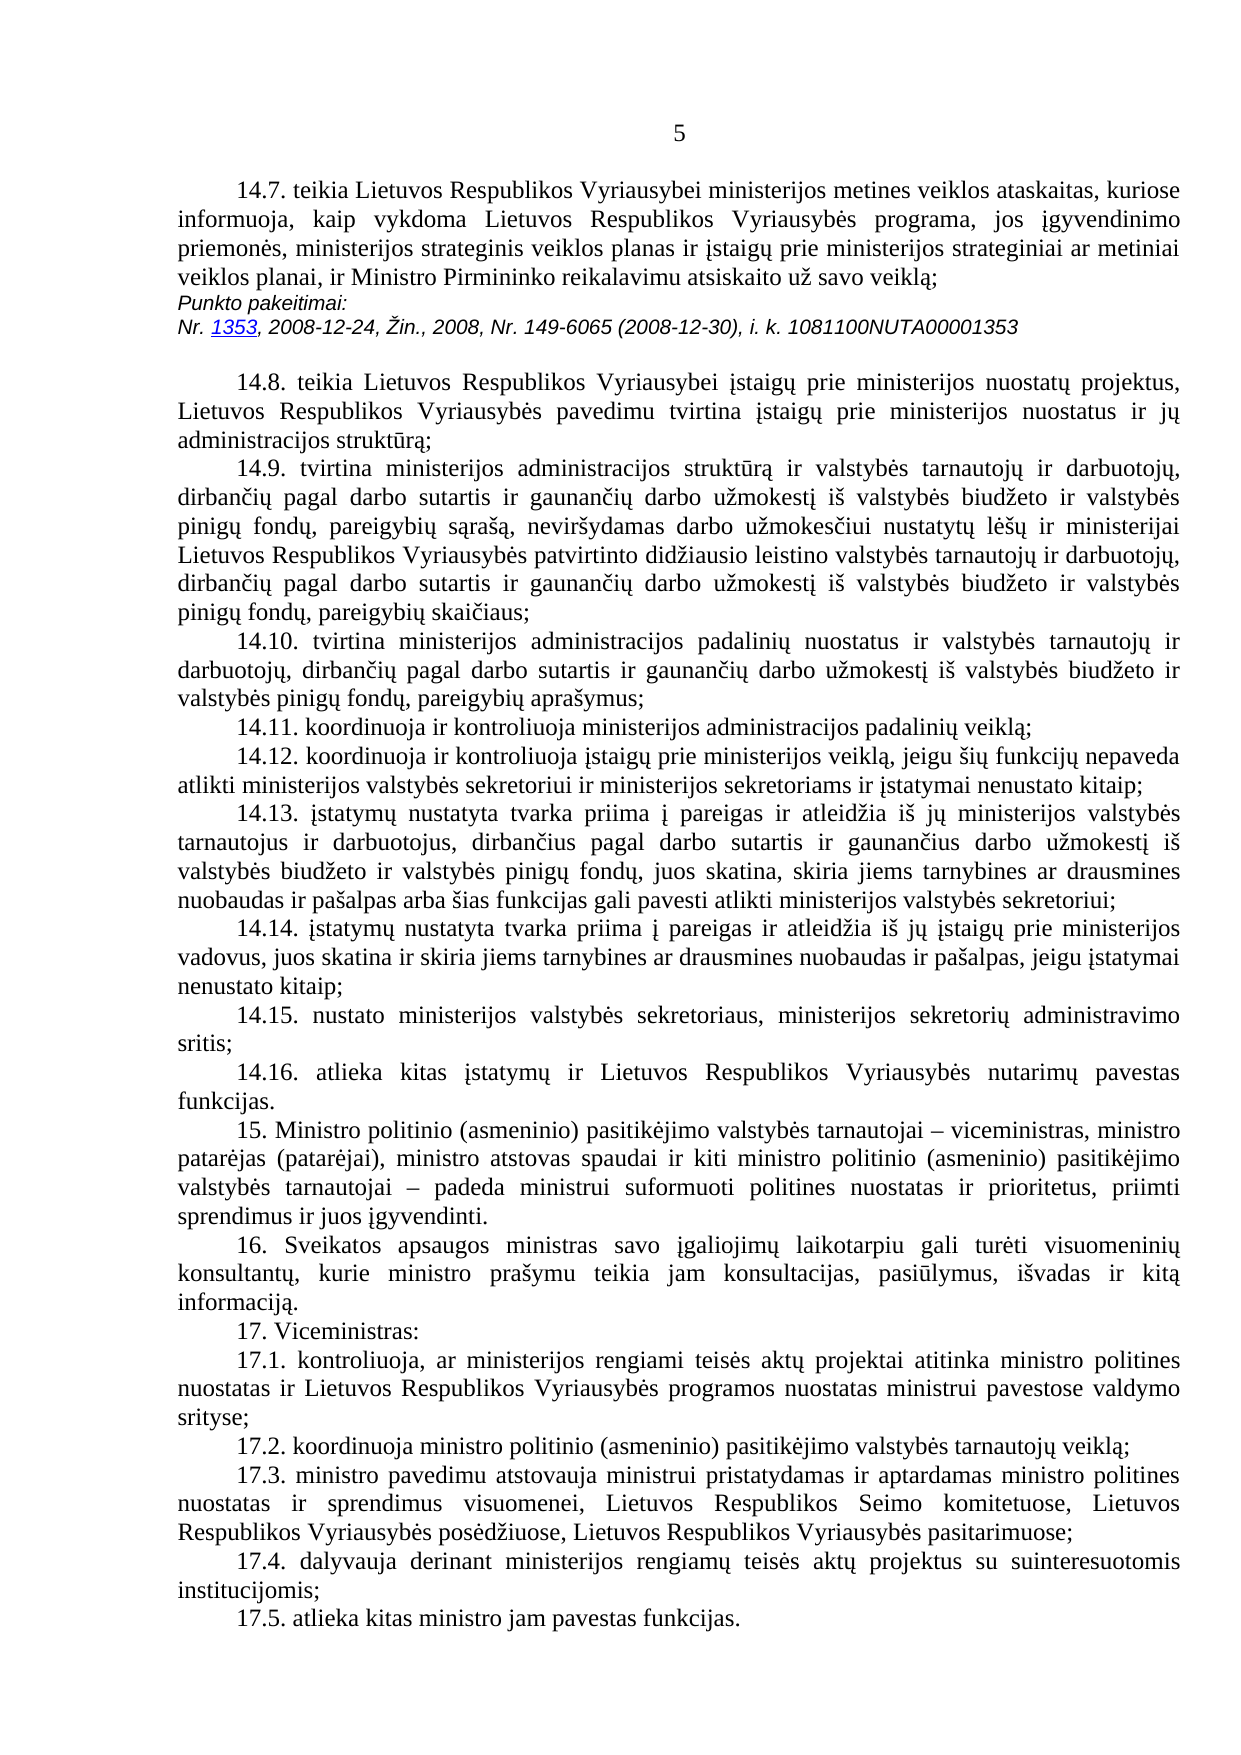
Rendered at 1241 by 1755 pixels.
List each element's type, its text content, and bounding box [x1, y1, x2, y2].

text 14.11. koordinuoja ir kontroliuoja ministerijos administracijos padalinių veiklą; [177, 712, 1181, 741]
text 14.10. tvirtina ministerijos administracijos padalinių nuostatus ir valstybės tarnautojų ir darbuotojų, dirbančių pagal darbo sutartis ir gaunančių darbo užmokestį iš valstybės biudžeto ir valstybės pinigų fondų, pareigybių aprašymus; [177, 626, 1181, 712]
text 16. Sveikatos apsaugos ministras savo įgaliojimų laikotarpiu gali turėti visuomeninių konsultantų, kurie ministro prašymu teikia jam konsultacijas, pasiūlymus, išvadas ir kitą informaciją. [177, 1230, 1181, 1316]
text 15. Ministro politinio (asmeninio) pasitikėjimo valstybės tarnautojai – viceministras, ministro patarėjas (patarėjai), ministro atstovas spaudai ir kiti ministro politinio (asmeninio) pasitikėjimo valstybės tarnautojai – padeda ministrui suformuoti politines nuostatas ir prioritetus, priimti sprendimus ir juos įgyvendinti. [177, 1115, 1181, 1230]
text 14.8. teikia Lietuvos Respublikos Vyriausybei įstaigų prie ministerijos nuostatų projektus, Lietuvos Respublikos Vyriausybės pavedimu tvirtina įstaigų prie ministerijos nuostatus ir jų administracijos struktūrą; [177, 367, 1181, 453]
text 14.9. tvirtina ministerijos administracijos struktūrą ir valstybės tarnautojų ir darbuotojų, dirbančių pagal darbo sutartis ir gaunančių darbo užmokestį iš valstybės biudžeto ir valstybės pinigų fondų, pareigybių sąrašą, neviršydamas darbo užmokesčiui nustatytų lėšų ir ministerijai Lietuvos Respublikos Vyriausybės patvirtinto didžiausio leistino valstybės tarnautojų ir darbuotojų, dirbančių pagal darbo sutartis ir gaunančių darbo užmokestį iš valstybės biudžeto ir valstybės pinigų fondų, pareigybių skaičiaus; [177, 453, 1181, 626]
text 17.5. atlieka kitas ministro jam pavestas funkcijas. [177, 1603, 1181, 1632]
text 14.12. koordinuoja ir kontroliuoja įstaigų prie ministerijos veiklą, jeigu šių funkcijų nepaveda atlikti ministerijos valstybės sekretoriui ir ministerijos sekretoriams ir įstatymai nenustato kitaip; [177, 741, 1181, 798]
text 17. Viceministras: [177, 1316, 1181, 1345]
text Nr. 1353, 2008-12-24, Žin., 2008, Nr. 149-6065 (2008-12-30), i. k. 1081100NUTA00001353 [177, 314, 1181, 338]
text 17.3. ministro pavedimu atstovauja ministrui pristatydamas ir aptardamas ministro politines nuostatas ir sprendimus visuomenei, Lietuvos Respublikos Seimo komitetuose, Lietuvos Respublikos Vyriausybės posėdžiuose, Lietuvos Respublikos Vyriausybės pasitarimuose; [177, 1460, 1181, 1546]
text 17.4. dalyvauja derinant ministerijos rengiamų teisės aktų projektus su suinteresuotomis institucijomis; [177, 1546, 1181, 1603]
text 14.14. įstatymų nustatyta tvarka priima į pareigas ir atleidžia iš jų įstaigų prie ministerijos vadovus, juos skatina ir skiria jiems tarnybines ar drausmines nuobaudas ir pašalpas, jeigu įstatymai nenustato kitaip; [177, 913, 1181, 1000]
text 17.1. kontroliuoja, ar ministerijos rengiami teisės aktų projektai atitinka ministro politines nuostatas ir Lietuvos Respublikos Vyriausybės programos nuostatas ministrui pavestose valdymo srityse; [177, 1345, 1181, 1431]
text 14.7. teikia Lietuvos Respublikos Vyriausybei ministerijos metines veiklos ataskaitas, kuriose informuoja, kaip vykdoma Lietuvos Respublikos Vyriausybės programa, jos įgyvendinimo priemonės, ministerijos strateginis veiklos planas ir įstaigų prie ministerijos strateginiai ar metiniai veiklos planai, ir Ministro Pirmininko reikalavimu atsiskaito už savo veiklą; [177, 176, 1181, 291]
text Punkto pakeitimai: [177, 291, 1181, 314]
text 14.13. įstatymų nustatyta tvarka priima į pareigas ir atleidžia iš jų ministerijos valstybės tarnautojus ir darbuotojus, dirbančius pagal darbo sutartis ir gaunančius darbo užmokestį iš valstybės biudžeto ir valstybės pinigų fondų, juos skatina, skiria jiems tarnybines ar drausmines nuobaudas ir pašalpas arba šias funkcijas gali pavesti atlikti ministerijos valstybės sekretoriui; [177, 798, 1181, 913]
text 14.15. nustato ministerijos valstybės sekretoriaus, ministerijos sekretorių administravimo sritis; [177, 1000, 1181, 1057]
text 14.16. atlieka kitas įstatymų ir Lietuvos Respublikos Vyriausybės nutarimų pavestas funkcijas. [177, 1057, 1181, 1115]
text 17.2. koordinuoja ministro politinio (asmeninio) pasitikėjimo valstybės tarnautojų veiklą; [177, 1431, 1181, 1460]
